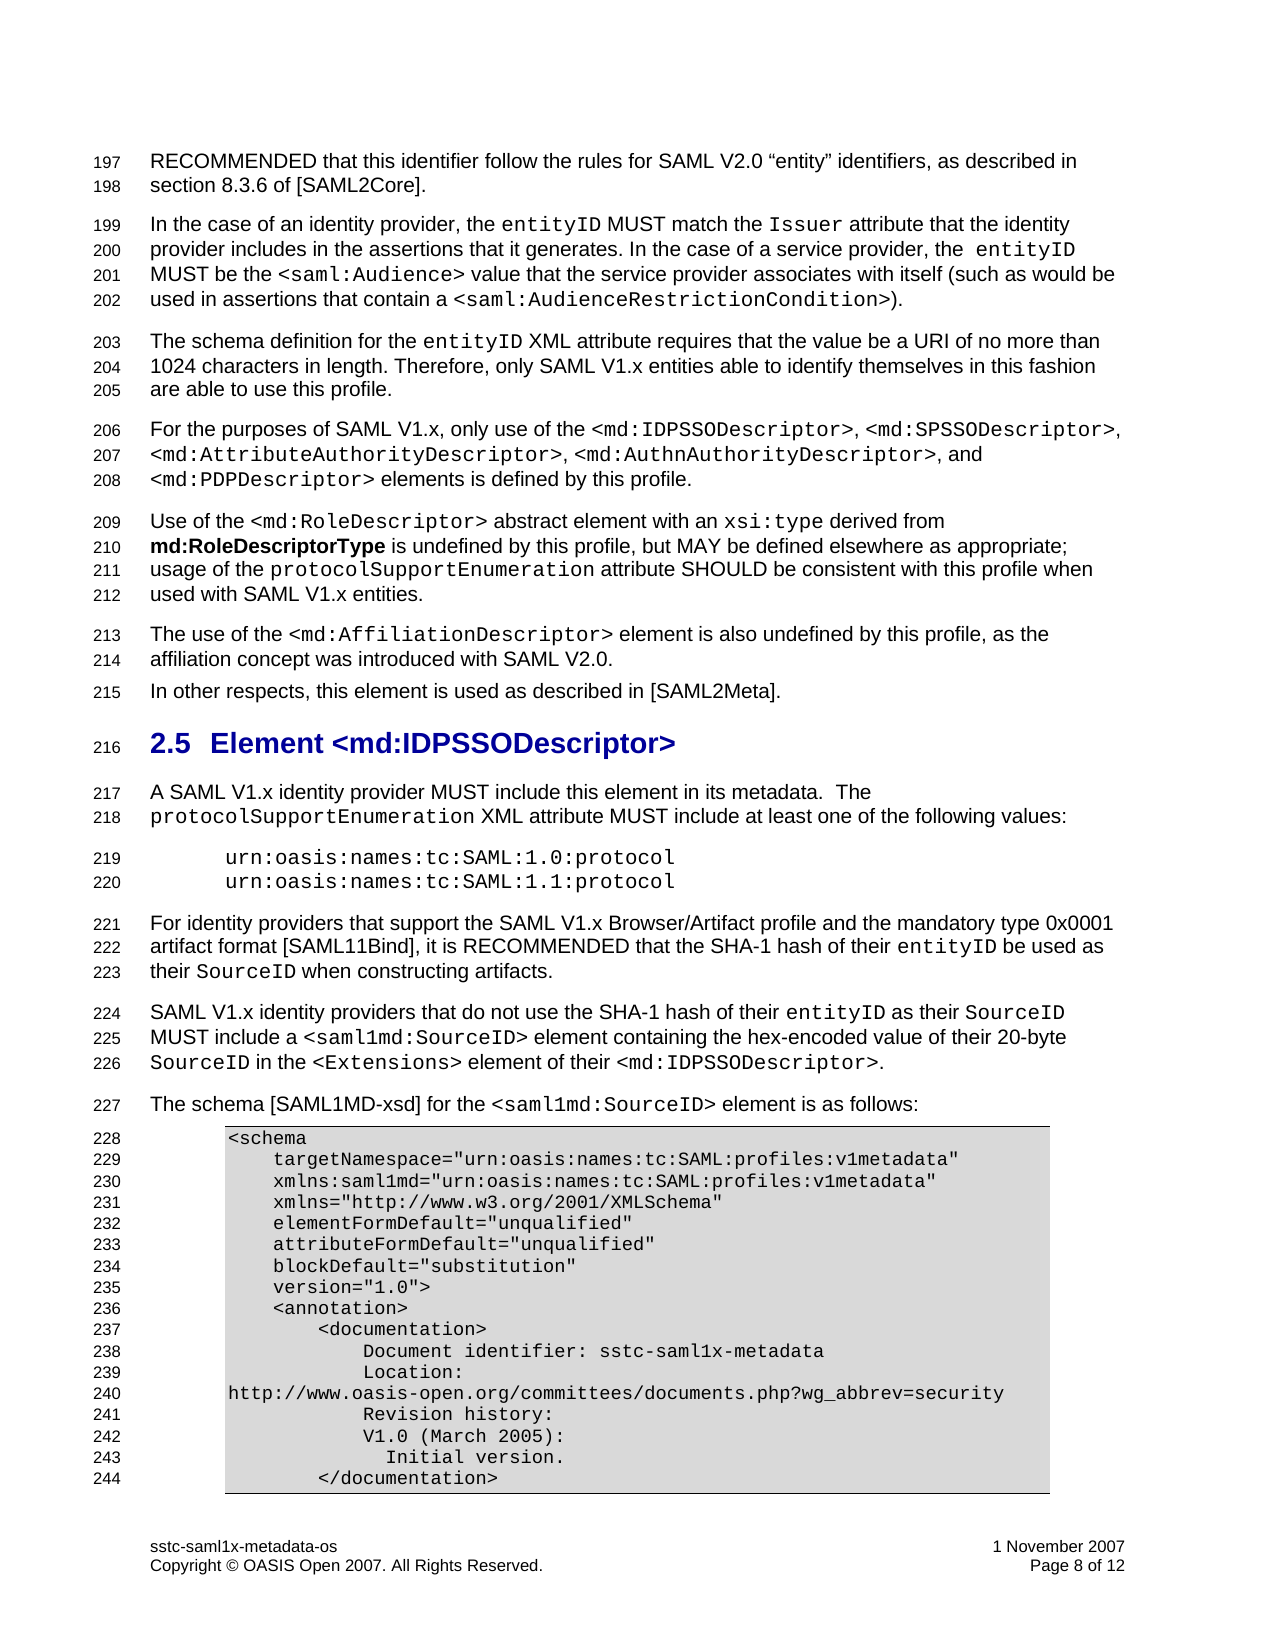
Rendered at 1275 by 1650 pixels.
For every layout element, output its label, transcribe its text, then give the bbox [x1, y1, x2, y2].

text In the case of an identity provider, the entityID MUST match the Issuer attribute that the identity provider includes in the assertions that it generates. In the case of a service provider, the entityID MUST be the <saml:Audience> value that the service provider associates with itself (such as would be used in assertions that contain a <saml:AudienceRestrictionCondition>). [150, 213, 1125, 313]
text <annotation> [225, 1296, 1050, 1317]
text For identity providers that support the SAML V1.x Browser/Artifact profile and the mandatory type 0x0001 artifact format [SAML11Bind], it is RECOMMENDED that the SHA-1 hash of their entityID be used as their SourceID when constructing artifacts. [150, 911, 1125, 984]
text For the purposes of SAML V1.x, only use of the <md:IDPSSODescriptor>, <md:SPSSODescriptor>, <md:AttributeAuthorityDescriptor>, <md:AuthnAuthorityDescriptor>, and <md:PDPDescriptor> elements is defined by this profile. [150, 418, 1125, 493]
text The use of the <md:AffiliationDescriptor> element is also undefined by this profile, as the affiliation concept was introduced with SAML V2.0. [150, 623, 1125, 671]
text elementFormDefault="unqualified" [225, 1211, 1050, 1232]
text version="1.0"> [225, 1275, 1050, 1296]
text urn:oasis:names:tc:SAML:1.0:protocol urn:oasis:names:tc:SAML:1.1:protocol [225, 846, 1125, 894]
text The schema [SAML1MD-xsd] for the <saml1md:SourceID> element is as follows: [150, 1093, 1125, 1118]
text SAML V1.x identity providers that do not use the SHA-1 hash of their entityID as their SourceID MUST include a <saml1md:SourceID> element containing the hex-encoded value of their 20-byte SourceID in the <Extensions> element of their <md:IDPSSODescriptor>. [150, 1001, 1125, 1076]
text Use of the <md:RoleDescriptor> abstract element with an xsi:type derived from md:RoleDescriptorType is undefined by this profile, but MAY be defined elsewhere as appropriate; usage of the protocolSupportEnumeration attribute SHOULD be consistent with this profile when used with SAML V1.x entities. [150, 509, 1125, 606]
text V1.0 (March 2005): [225, 1423, 1050, 1445]
subtitle Element <md:IDPSSODescriptor> [150, 727, 1125, 760]
text Document identifier: sstc-saml1x-metadata [225, 1338, 1050, 1360]
text In other respects, this element is used as described in [SAML2Meta]. [150, 679, 1125, 702]
text blockDefault="substitution" [225, 1253, 1050, 1275]
text xmlns:saml1md="urn:oasis:names:tc:SAML:profiles:v1metadata" [225, 1168, 1050, 1190]
text <documentation> [225, 1317, 1050, 1338]
text <schema [225, 1127, 1050, 1147]
text A SAML V1.x identity provider MUST include this element in its metadata. The protocolSupportEnumeration XML attribute MUST include at least one of the following values: [150, 781, 1125, 829]
text Location: http://www.oasis-open.org/committees/documents.php?wg_abbrev=security [225, 1360, 1050, 1402]
text </documentation> [225, 1466, 1050, 1493]
text RECOMMENDED that this identifier follow the rules for SAML V2.0 “entity” identifiers, as described in section 8.3.6 of [SAML2Core]. [150, 150, 1125, 196]
text Initial version. [225, 1445, 1050, 1466]
text attributeFormDefault="unqualified" [225, 1232, 1050, 1253]
text targetNamespace="urn:oasis:names:tc:SAML:profiles:v1metadata" [225, 1147, 1050, 1168]
text xmlns="http://www.w3.org/2001/XMLSchema" [225, 1190, 1050, 1211]
text The schema definition for the entityID XML attribute requires that the value be a URI of no more than 1024 characters in length. Therefore, only SAML V1.x entities able to identify themselves in this fashion are able to use this profile. [150, 330, 1125, 401]
text Revision history: [225, 1402, 1050, 1423]
